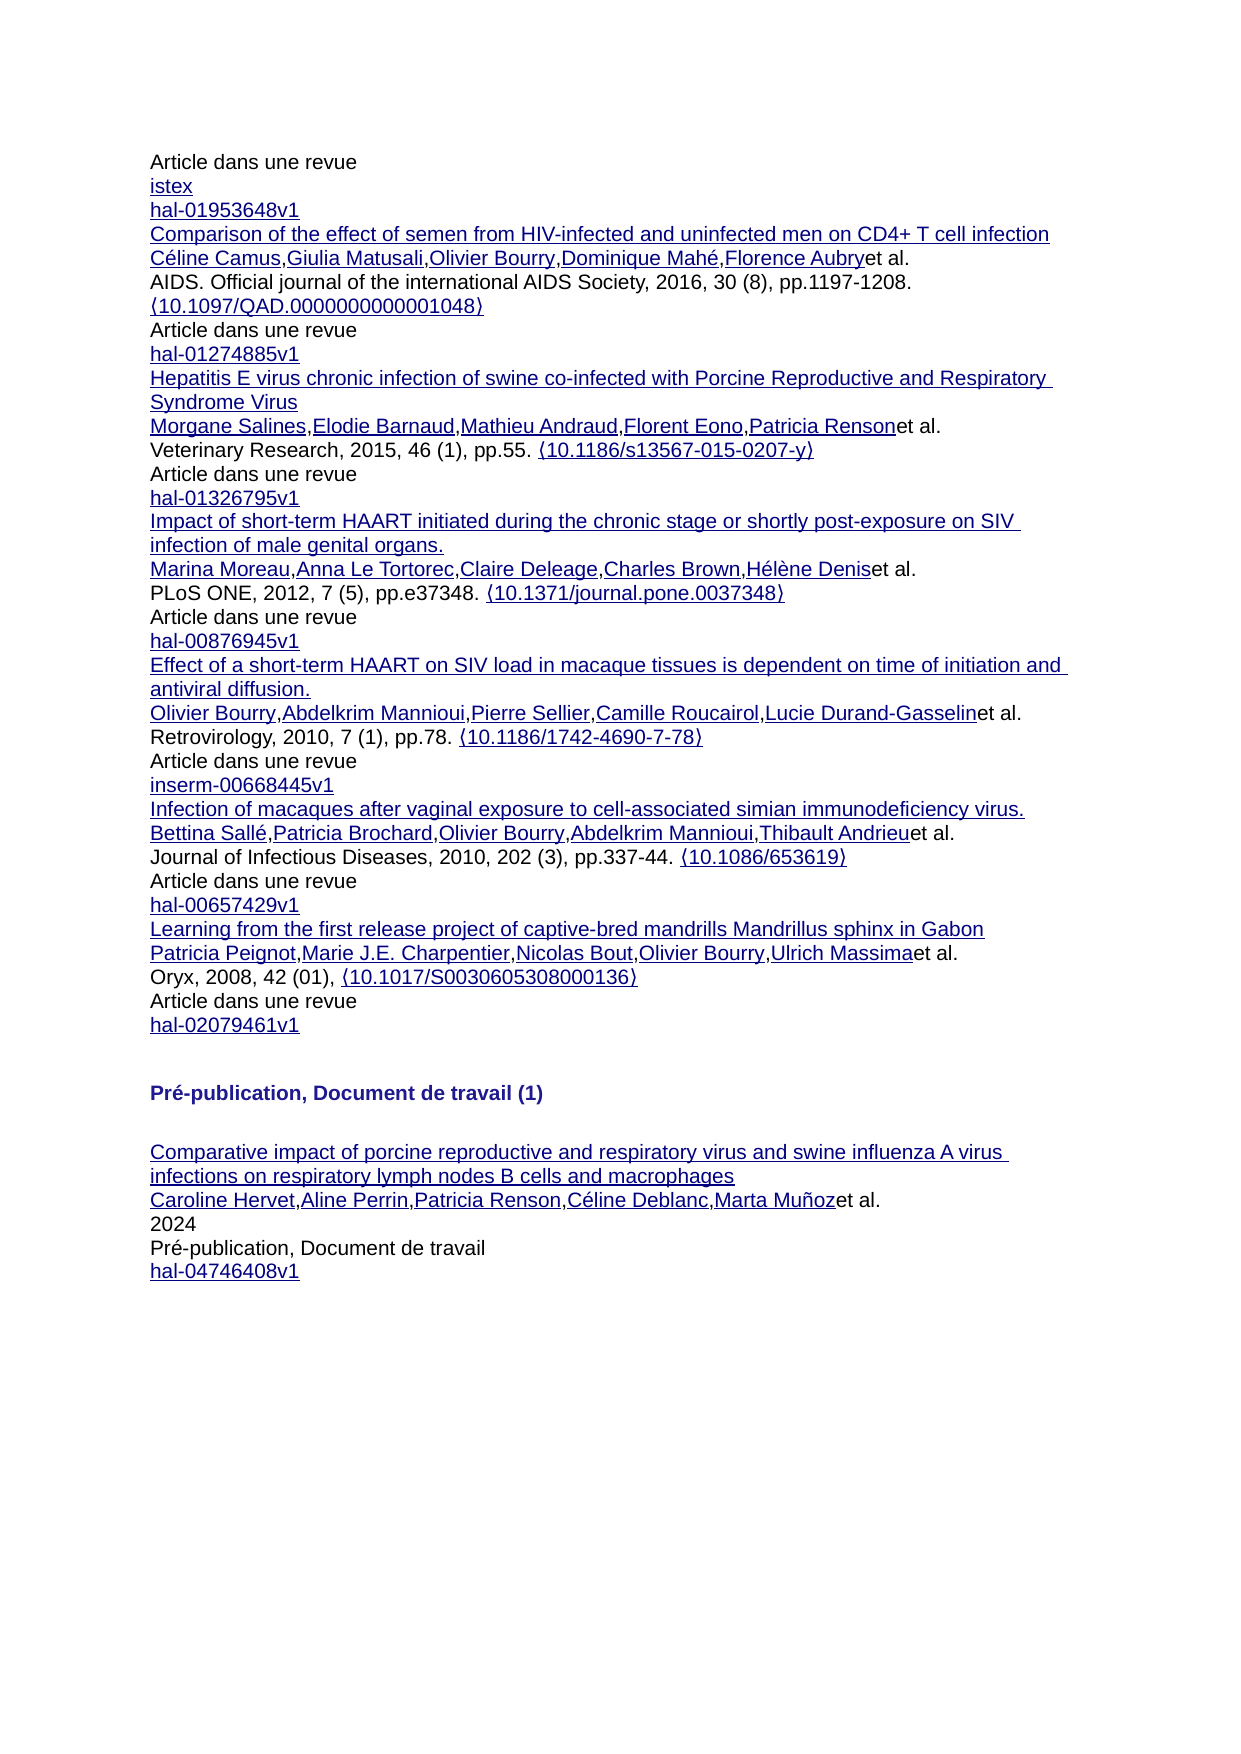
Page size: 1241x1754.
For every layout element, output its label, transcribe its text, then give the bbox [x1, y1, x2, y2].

table_cell Article dans une revue istex hal-01953648v1 [150, 150, 1090, 222]
subtitle Pré-publication, Document de travail (1) [150, 1081, 1090, 1105]
table_cell Learning from the first release project of captive-bred mandrills Mandrillus sphinx in Gabon Patricia Peignot,Marie J.E. Charpentier,Nicolas Bout,Olivier Bourry,Ulrich Massimaet al. Oryx, 2008, 42 (01), ⟨10.1017/S0030605308000136⟩ Article dans une revue hal-02079461v1 [150, 917, 1090, 1036]
table_cell Comparison of the effect of semen from HIV-infected and uninfected men on CD4+ T cell infection Céline Camus,Giulia Matusali,Olivier Bourry,Dominique Mahé,Florence Aubryet al. AIDS. Official journal of the international AIDS Society, 2016, 30 (8), pp.1197-1208. ⟨10.1097/QAD.0000000000001048⟩ Article dans une revue hal-01274885v1 [150, 222, 1090, 366]
table_cell Hepatitis E virus chronic infection of swine co-infected with Porcine Reproductive and Respiratory Syndrome Virus Morgane Salines,Elodie Barnaud,Mathieu Andraud,Florent Eono,Patricia Rensonet al. Veterinary Research, 2015, 46 (1), pp.55. ⟨10.1186/s13567-015-0207-y⟩ Article dans une revue hal-01326795v1 [150, 366, 1090, 509]
table_cell Effect of a short-term HAART on SIV load in macaque tissues is dependent on time of initiation and antiviral diffusion. Olivier Bourry,Abdelkrim Mannioui,Pierre Sellier,Camille Roucairol,Lucie Durand-Gasselinet al. Retrovirology, 2010, 7 (1), pp.78. ⟨10.1186/1742-4690-7-78⟩ Article dans une revue inserm-00668445v1 [150, 653, 1090, 797]
table_header Comparative impact of porcine reproductive and respiratory virus and swine influenza A virus infections on respiratory lymph nodes B cells and macrophages Caroline Hervet,Aline Perrin,Patricia Renson,Céline Deblanc,Marta Muñozet al. 2024 Pré-publication, Document de travail hal-04746408v1 [150, 1140, 1090, 1283]
table_cell Infection of macaques after vaginal exposure to cell-associated simian immunodeficiency virus. Bettina Sallé,Patricia Brochard,Olivier Bourry,Abdelkrim Mannioui,Thibault Andrieuet al. Journal of Infectious Diseases, 2010, 202 (3), pp.337-44. ⟨10.1086/653619⟩ Article dans une revue hal-00657429v1 [150, 797, 1090, 917]
table_cell Impact of short-term HAART initiated during the chronic stage or shortly post-exposure on SIV infection of male genital organs. Marina Moreau,Anna Le Tortorec,Claire Deleage,Charles Brown,Hélène Deniset al. PLoS ONE, 2012, 7 (5), pp.e37348. ⟨10.1371/journal.pone.0037348⟩ Article dans une revue hal-00876945v1 [150, 509, 1090, 653]
